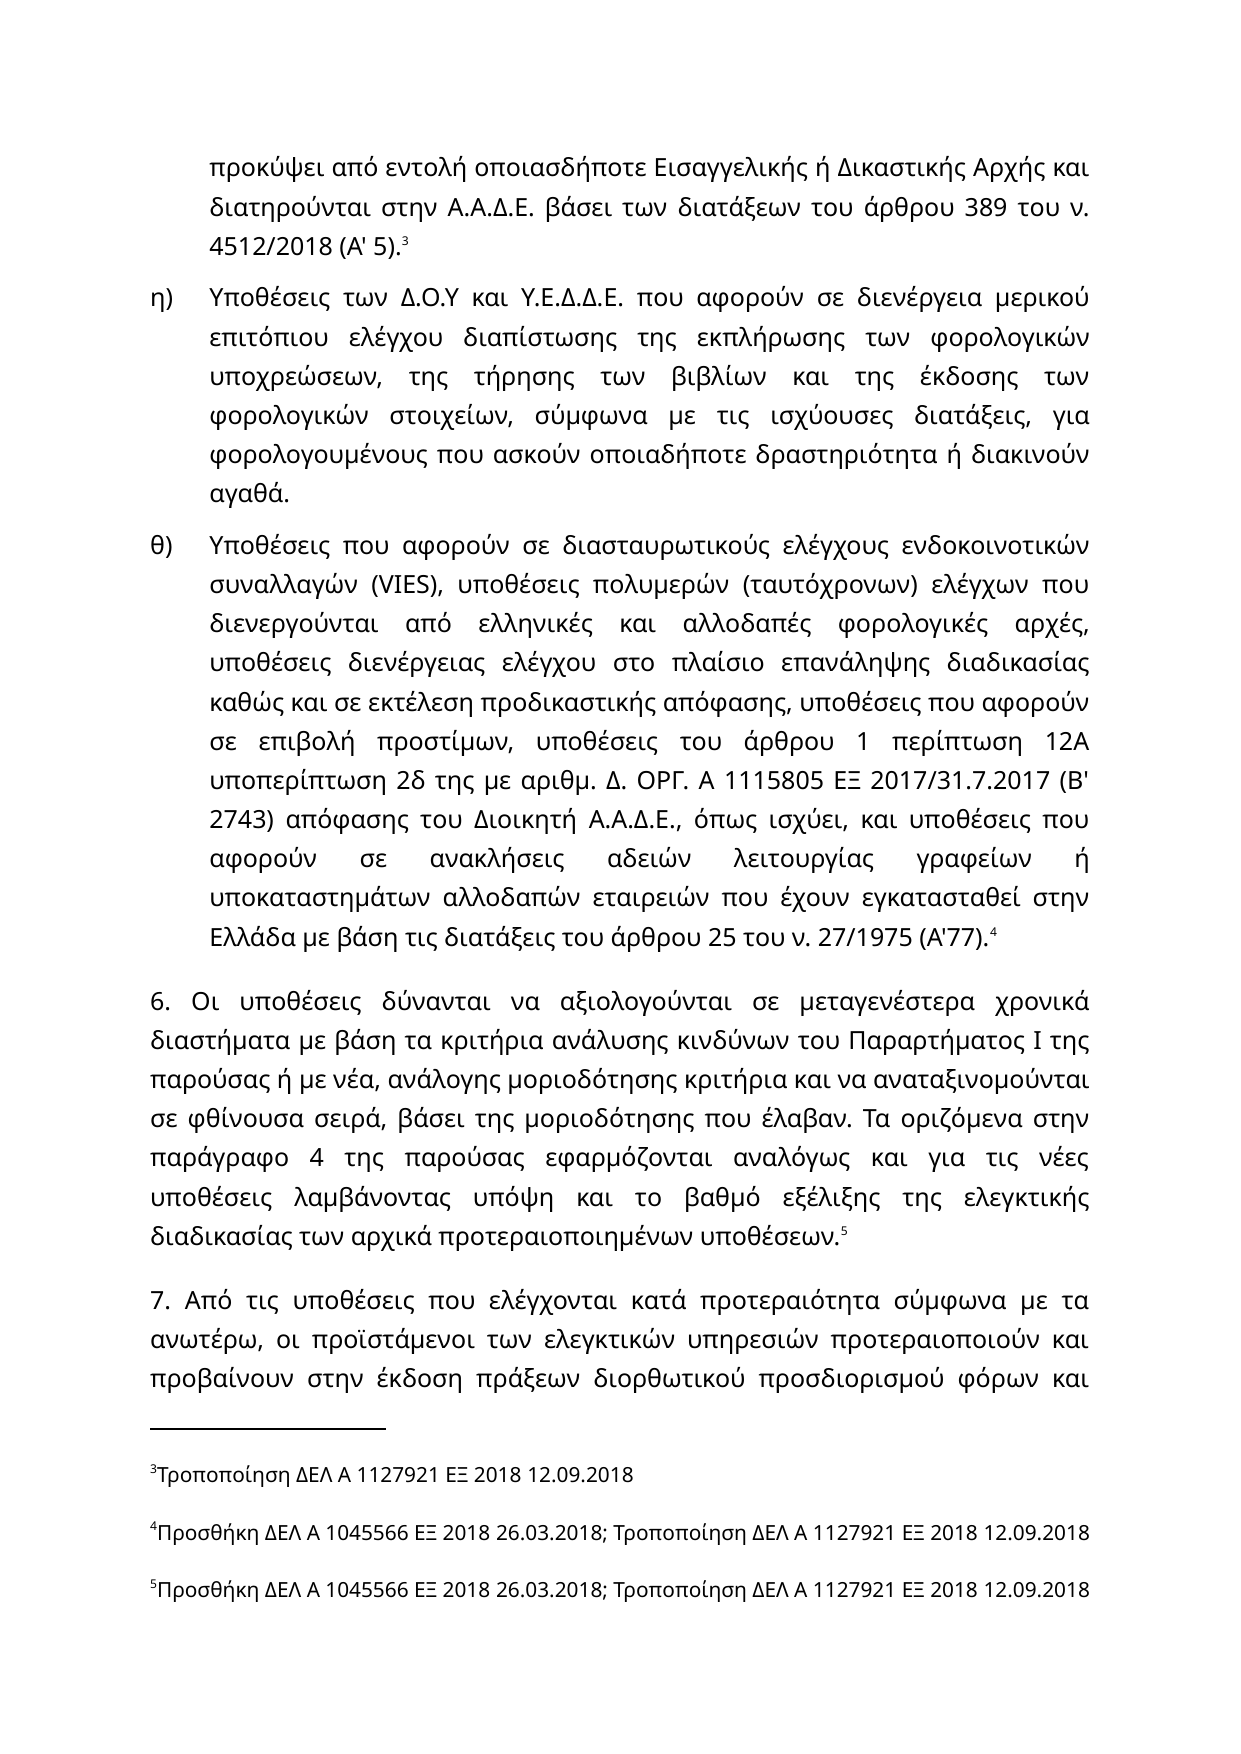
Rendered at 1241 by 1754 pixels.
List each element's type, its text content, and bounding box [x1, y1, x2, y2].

list προκύψει από εντολή οποιασδήποτε Εισαγγελικής ή Δικαστικής Αρχής και διατηρούνται στην Α.Α.Δ.Ε. βάσει των διατάξεων του άρθρου 389 του ν. 4512/2018 (Α' 5). [150, 150, 1090, 262]
text Τροποποίηση ΔΕΛ Α 1127921 ΕΞ 2018 12.09.2018 [150, 1460, 1090, 1489]
list θ) Υποθέσεις που αφορούν σε διασταυρωτικούς ελέγχους ενδοκοινοτικών συναλλαγών (VIES), υποθέσεις πολυμερών (ταυτόχρονων) ελέγχων που διενεργούνται από ελληνικές και αλλοδαπές φορολογικές αρχές, υποθέσεις διενέργειας ελέγχου στο πλαίσιο επανάληψης διαδικασίας καθώς και σε εκτέλεση προδικαστικής απόφασης, υποθέσεις που αφορούν σε επιβολή προστίμων, υποθέσεις του άρθρου 1 περίπτωση 12Α υποπερίπτωση 2δ της με αριθμ. Δ. ΟΡΓ. Α 1115805 ΕΞ 2017/31.7.2017 (Β' 2743) απόφασης του Διοικητή Α.Α.Δ.Ε., όπως ισχύει, και υποθέσεις που αφορούν σε ανακλήσεις αδειών λειτουργίας γραφείων ή υποκαταστημάτων αλλοδαπών εταιρειών που έχουν εγκατασταθεί στην Ελλάδα με βάση τις διατάξεις του άρθρου 25 του ν. 27/1975 (Α'77). [150, 527, 1090, 953]
text 6. Οι υποθέσεις δύνανται να αξιολογούνται σε μεταγενέστερα χρονικά διαστήματα με βάση τα κριτήρια ανάλυσης κινδύνων του Παραρτήματος Ι της παρούσας ή με νέα, ανάλογης μοριοδότησης κριτήρια και να αναταξινομούνται σε φθίνουσα σειρά, βάσει της μοριοδότησης που έλαβαν. Τα οριζόμενα στην παράγραφο 4 της παρούσας εφαρμόζονται αναλόγως και για τις νέες υποθέσεις λαμβάνοντας υπόψη και το βαθμό εξέλιξης της ελεγκτικής διαδικασίας των αρχικά προτεραιοποιημένων υποθέσεων. [150, 983, 1090, 1252]
text Προσθήκη ΔΕΛ Α 1045566 ΕΞ 2018 26.03.2018; Τροποποίηση ΔΕΛ Α 1127921 ΕΞ 2018 12.09.2018 [150, 1518, 1090, 1546]
list η) Υποθέσεις των Δ.Ο.Υ και Υ.Ε.Δ.Δ.Ε. που αφορούν σε διενέργεια μερικού επιτόπιου ελέγχου διαπίστωσης της εκπλήρωσης των φορολογικών υποχρεώσεων, της τήρησης των βιβλίων και της έκδοσης των φορολογικών στοιχείων, σύμφωνα με τις ισχύουσες διατάξεις, για φορολογουμένους που ασκούν οποιαδήποτε δραστηριότητα ή διακινούν αγαθά. [150, 280, 1090, 510]
text 7. Από τις υποθέσεις που ελέγχονται κατά προτεραιότητα σύμφωνα με τα ανωτέρω, οι προϊστάμενοι των ελεγκτικών υπηρεσιών προτεραιοποιούν και προβαίνουν στην έκδοση πράξεων διορθωτικού προσδιορισμού φόρων και [150, 1282, 1090, 1395]
text Προσθήκη ΔΕΛ Α 1045566 ΕΞ 2018 26.03.2018; Τροποποίηση ΔΕΛ Α 1127921 ΕΞ 2018 12.09.2018 [150, 1576, 1090, 1604]
